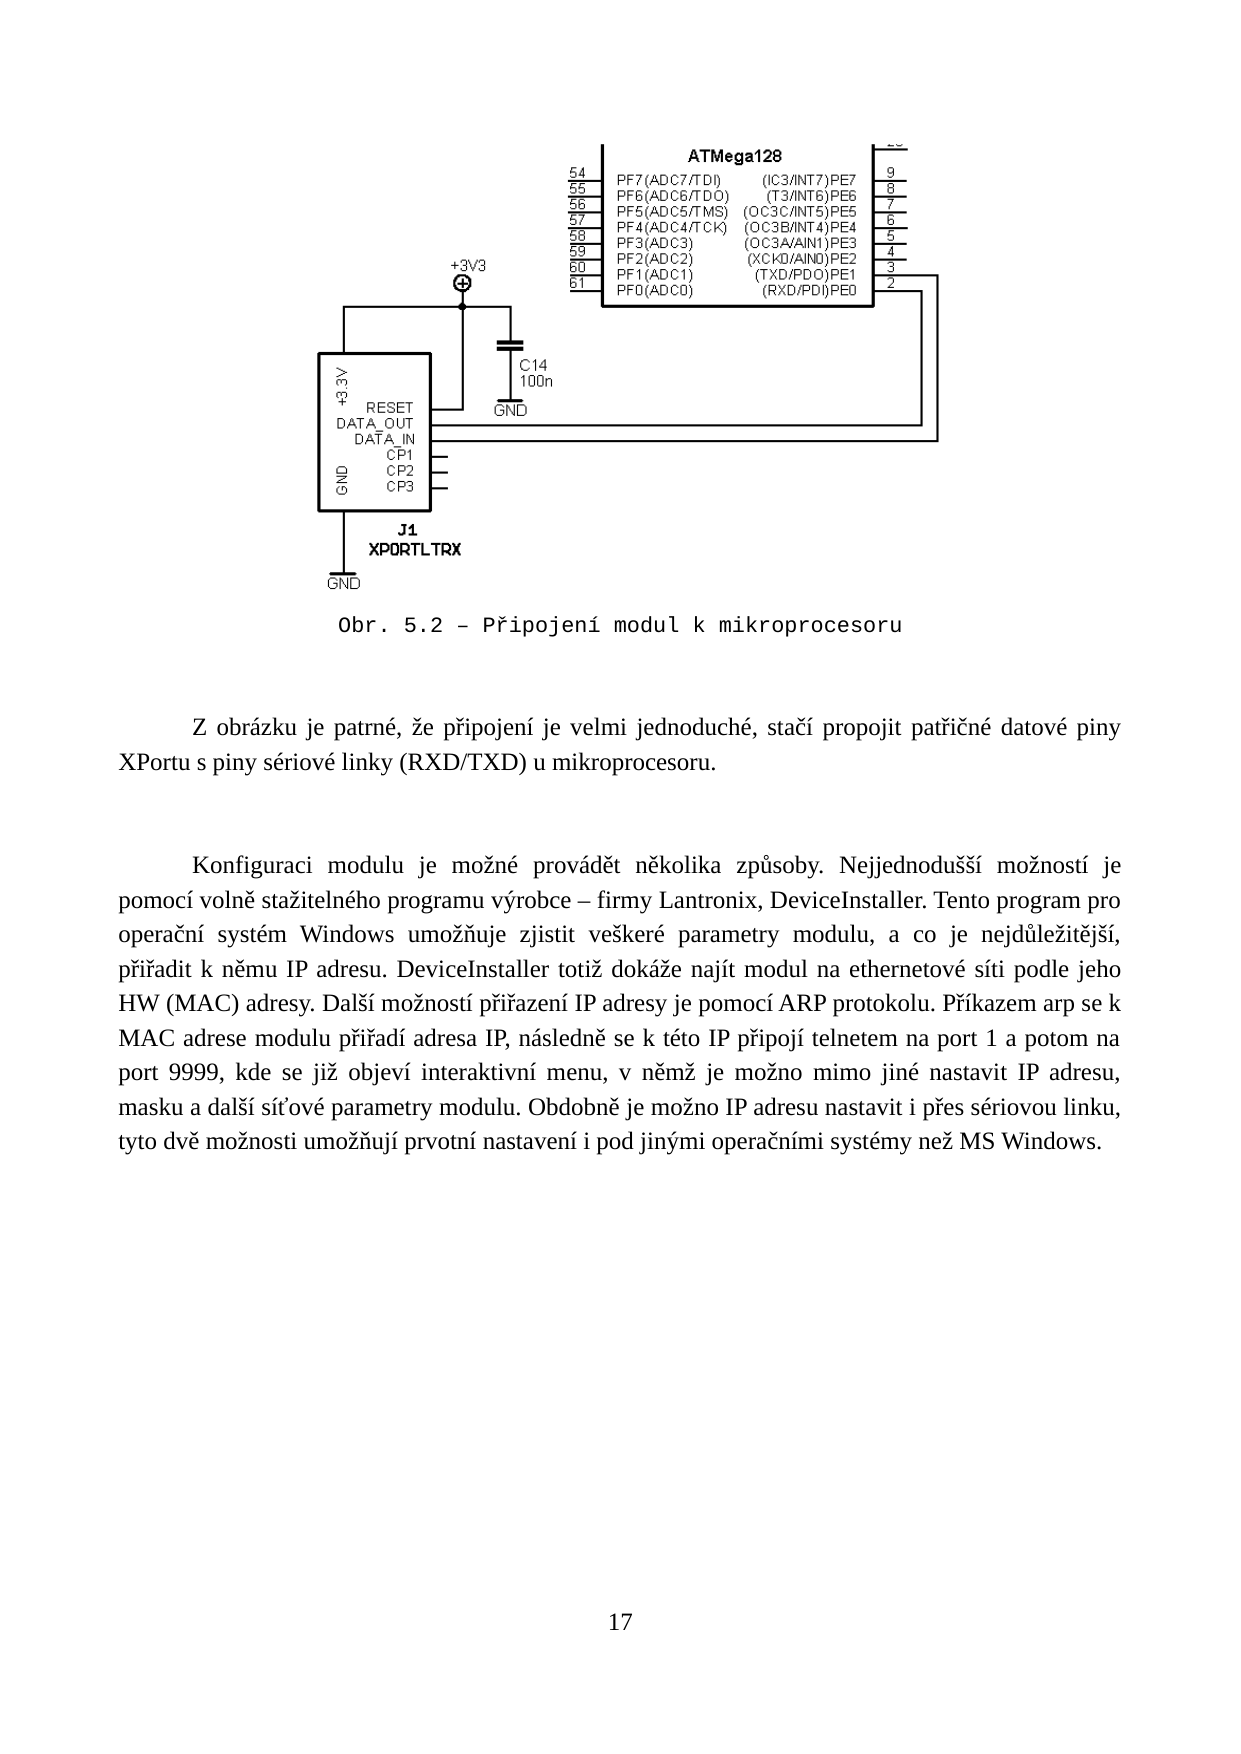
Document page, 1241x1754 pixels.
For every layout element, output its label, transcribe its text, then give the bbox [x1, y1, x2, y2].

text Obr. 5.2 – Připojení modul k mikroprocesoru [118, 118, 1122, 638]
text Konfiguraci modulu je možné provádět několika způsoby. Nejjednodušší možností je pomocí volně stažitelného programu výrobce – firmy Lantronix, DeviceInstaller. Tento program pro operační systém Windows umožňuje zjistit veškeré parametry modulu, a co je nejdůležitější, přiřadit k němu IP adresu. DeviceInstaller totiž dokáže najít modul na ethernetové síti podle jeho HW (MAC) adresy. Další možností přiřazení IP adresy je pomocí ARP protokolu. Příkazem arp se k MAC adrese modulu přiřadí adresa IP, následně se k této IP připojí telnetem na port 1 a potom na port 9999, kde se již objeví interaktivní menu, v němž je možno mimo jiné nastavit IP adresu, masku a další síťové parametry modulu. Obdobně je možno IP adresu nastavit i přes sériovou linku, tyto dvě možnosti umožňují prvotní nastavení i pod jinými operačními systémy než MS Windows. [118, 850, 1122, 1155]
picture [277, 118, 963, 609]
text Z obrázku je patrné, že připojení je velmi jednoduché, stačí propojit patřičné datové piny XPortu s piny sériové linky (RXD/TXD) u mikroprocesoru. [118, 712, 1122, 776]
